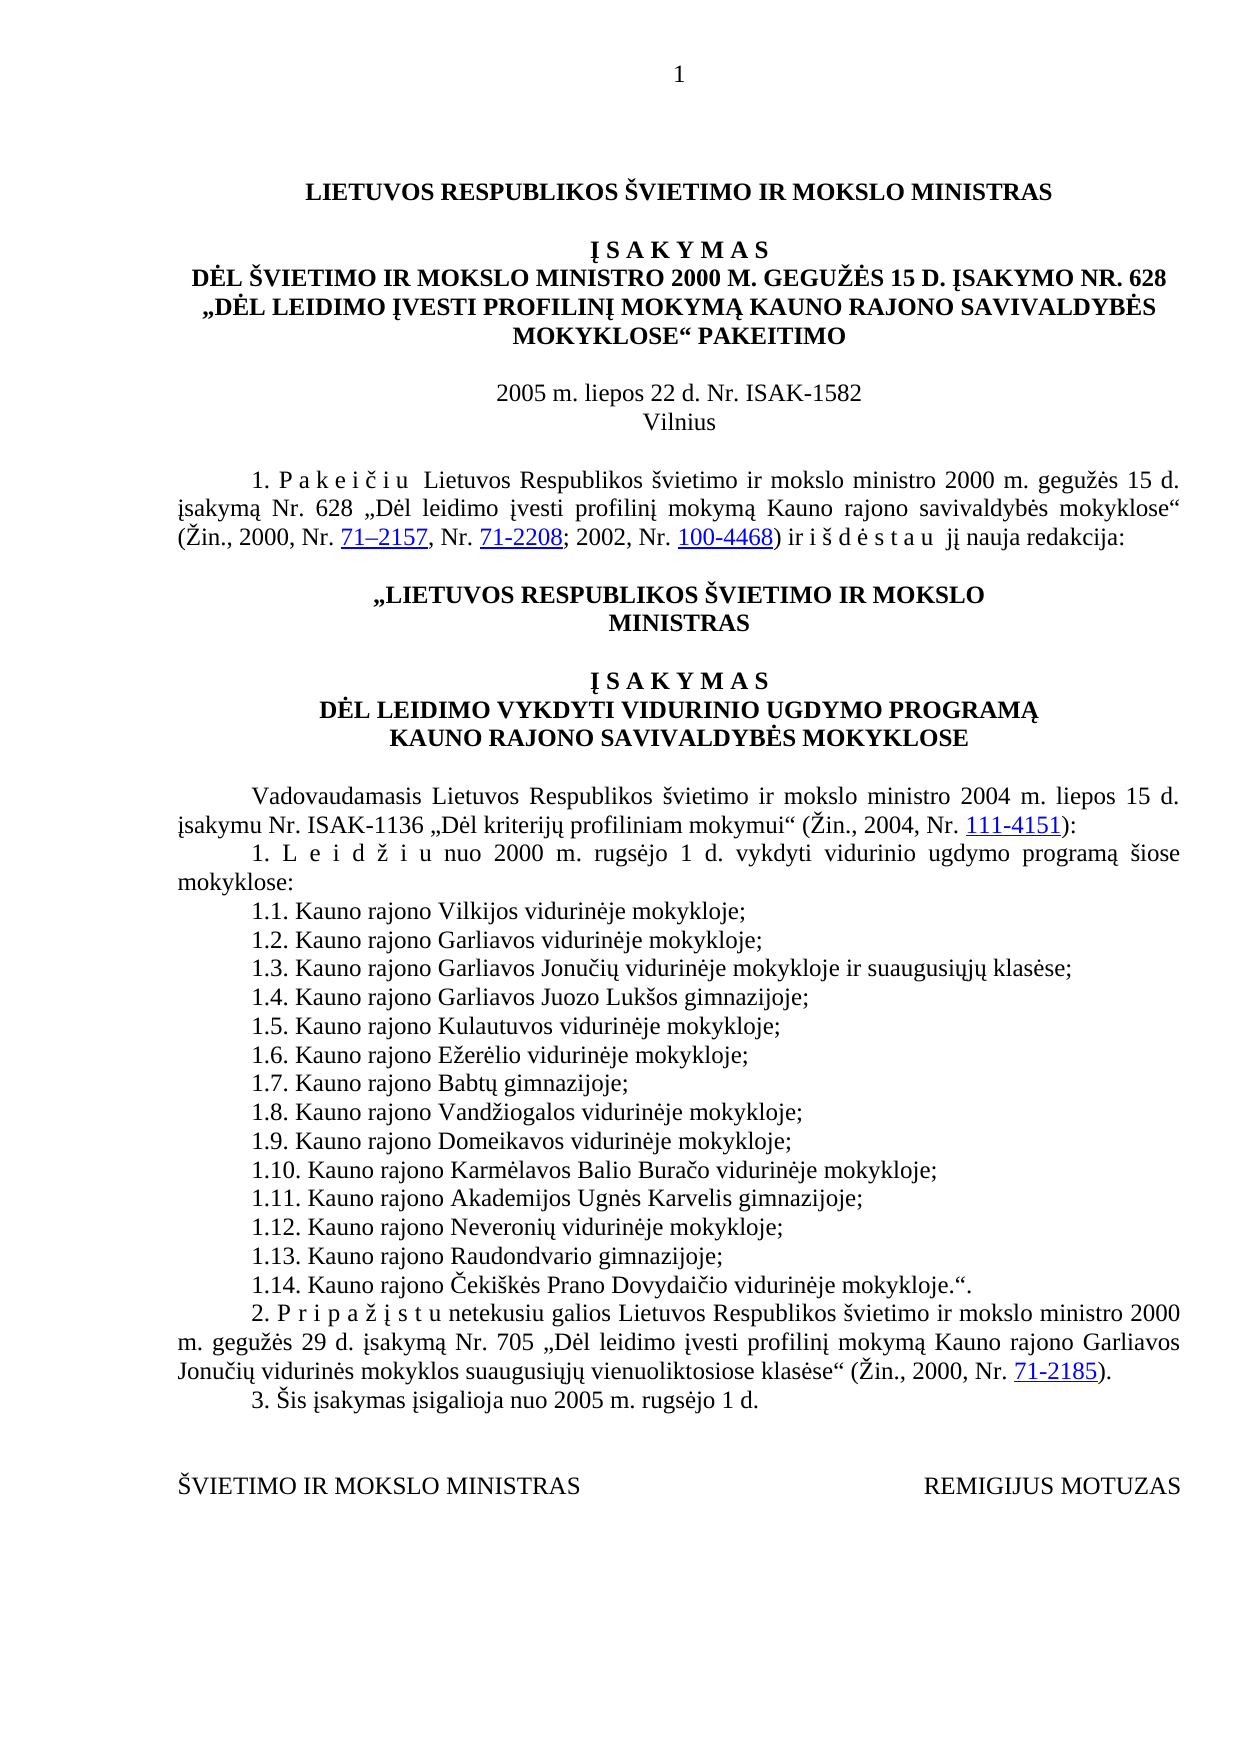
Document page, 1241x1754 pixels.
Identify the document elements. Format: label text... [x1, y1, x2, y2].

text 1.1. Kauno rajono Vilkijos vidurinėje mokykloje; [177, 896, 1181, 925]
text 1.14. Kauno rajono Čekiškės Prano Dovydaičio vidurinėje mokykloje.“. [177, 1270, 1181, 1298]
text 1.3. Kauno rajono Garliavos Jonučių vidurinėje mokykloje ir suaugusiųjų klasėse; [177, 953, 1181, 982]
text DĖL ŠVIETIMO IR MOKSLO MINISTRO 2000 M. GEGUŽĖS 15 D. ĮSAKYMO NR. 628 „DĖL LEIDIMO ĮVESTI PROFILINĮ MOKYMĄ KAUNO RAJONO SAVIVALDYBĖS MOKYKLOSE“ PAKEITIMO [177, 263, 1181, 350]
text 1.9. Kauno rajono Domeikavos vidurinėje mokykloje; [177, 1126, 1181, 1155]
text 1.7. Kauno rajono Babtų gimnazijoje; [177, 1068, 1181, 1097]
text 1. Pakeičiu Lietuvos Respublikos švietimo ir mokslo ministro 2000 m. gegužės 15 d. įsakymą Nr. 628 „Dėl leidimo įvesti profilinį mokymą Kauno rajono savivaldybės mokyklose“ (Žin., 2000, Nr. 71–2157, Nr. 71-2208; 2002, Nr. 100-4468) ir išdėstau jį nauja redakcija: [177, 465, 1181, 551]
text 1.8. Kauno rajono Vandžiogalos vidurinėje mokykloje; [177, 1097, 1181, 1126]
text 3. Šis įsakymas įsigalioja nuo 2005 m. rugsėjo 1 d. [177, 1385, 1181, 1413]
text KAUNO RAJONO SAVIVALDYBĖS MOKYKLOSE [177, 723, 1181, 752]
text ŠVIETIMO IR MOKSLO MINISTRAS REMIGIJUS MOTUZAS [177, 1471, 1181, 1500]
text 2005 m. liepos 22 d. Nr. ISAK-1582 [177, 378, 1181, 407]
text 1.5. Kauno rajono Kulautuvos vidurinėje mokykloje; [177, 1011, 1181, 1040]
text Vilnius [177, 407, 1181, 436]
text 1. L e i d ž i u nuo 2000 m. rugsėjo 1 d. vykdyti vidurinio ugdymo programą šiose mokyklose: [177, 838, 1181, 896]
text 1.10. Kauno rajono Karmėlavos Balio Buračo vidurinėje mokykloje; [177, 1155, 1181, 1183]
text 2. P r i p a ž į s t u netekusiu galios Lietuvos Respublikos švietimo ir mokslo ministro 2000 m. gegužės 29 d. įsakymą Nr. 705 „Dėl leidimo įvesti profilinį mokymą Kauno rajono Garliavos Jonučių vidurinės mokyklos suaugusiųjų vienuoliktosiose klasėse“ (Žin., 2000, Nr. 71-2185). [177, 1298, 1181, 1385]
text 1.2. Kauno rajono Garliavos vidurinėje mokykloje; [177, 925, 1181, 953]
text Vadovaudamasis Lietuvos Respublikos švietimo ir mokslo ministro 2004 m. liepos 15 d. įsakymu Nr. ISAK-1136 „Dėl kriterijų profiliniam mokymui“ (Žin., 2004, Nr. 111-4151): [177, 781, 1181, 838]
text „LIETUVOS RESPUBLIKOS ŠVIETIMO IR MOKSLO [177, 580, 1181, 608]
text 1.13. Kauno rajono Raudondvario gimnazijoje; [177, 1241, 1181, 1270]
text MINISTRAS [177, 608, 1181, 637]
text 1.4. Kauno rajono Garliavos Juozo Lukšos gimnazijoje; [177, 982, 1181, 1011]
text 1.12. Kauno rajono Neveronių vidurinėje mokykloje; [177, 1212, 1181, 1241]
text 1.6. Kauno rajono Ežerėlio vidurinėje mokykloje; [177, 1040, 1181, 1068]
text 1.11. Kauno rajono Akademijos Ugnės Karvelis gimnazijoje; [177, 1183, 1181, 1212]
text LIETUVOS RESPUBLIKOS ŠVIETIMO IR MOKSLO MINISTRAS [177, 177, 1181, 206]
text DĖL LEIDIMO VYKDYTI VIDURINIO UGDYMO PROGRAMĄ [177, 695, 1181, 723]
text ĮSAKYMAS [177, 666, 1181, 695]
text Į S A K Y M A S [177, 235, 1181, 263]
